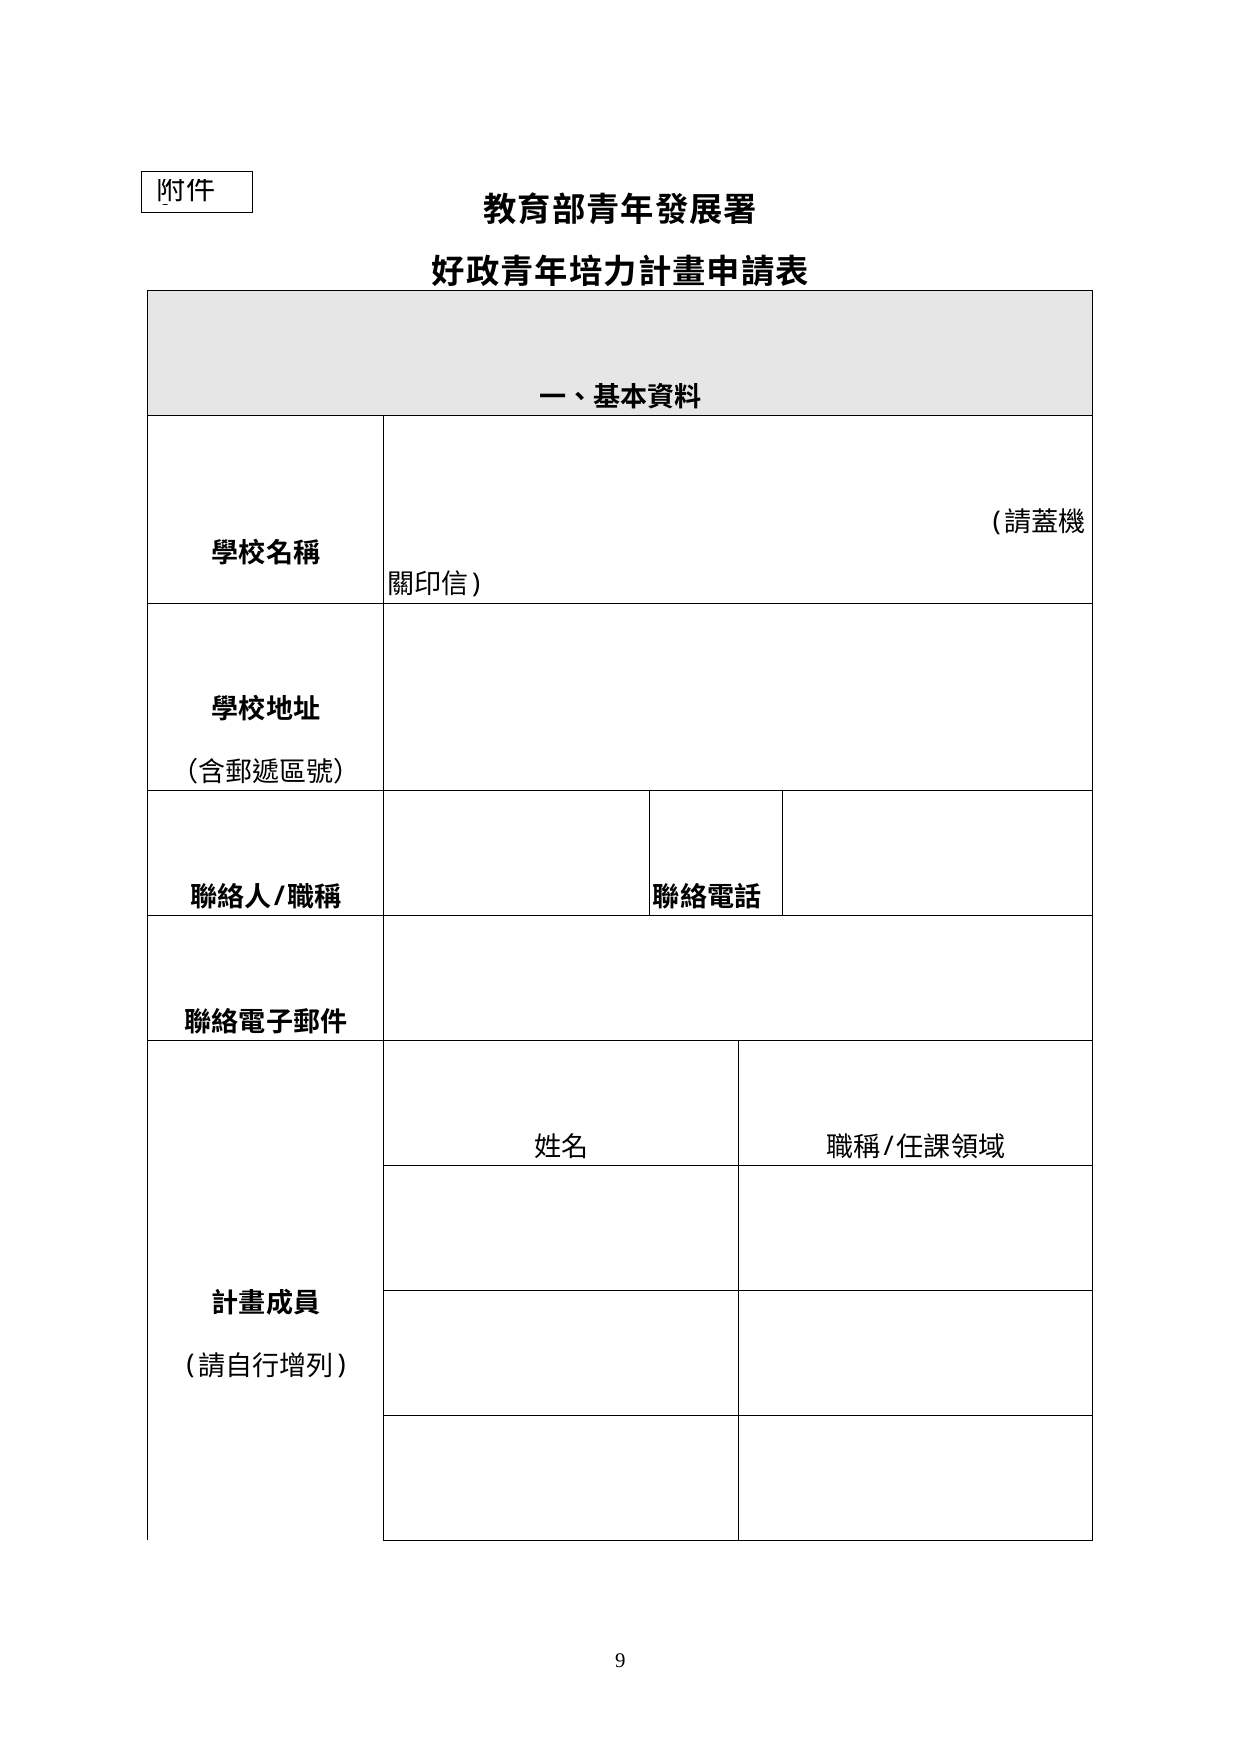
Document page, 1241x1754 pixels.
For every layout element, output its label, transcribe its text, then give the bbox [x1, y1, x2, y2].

table_cell [783, 791, 1092, 915]
text 附件1 [157, 179, 237, 204]
table_cell 學校地址 （含郵遞區號） [148, 604, 383, 790]
text 教育部青年發展署 [136, 165, 1104, 228]
table_cell [739, 1291, 1092, 1415]
table_cell [384, 791, 649, 915]
table_cell 計畫成員 (請自行增列) [148, 1041, 383, 1540]
table_cell [384, 1416, 738, 1540]
table_cell [739, 1416, 1092, 1540]
table_cell 姓名 [384, 1041, 738, 1165]
table_cell 聯絡電話 [650, 791, 782, 915]
table_cell [384, 1291, 738, 1415]
table_cell [384, 1166, 738, 1290]
table_cell 職稱/任課領域 [739, 1041, 1092, 1165]
table_cell 學校名稱 [148, 416, 383, 603]
text 好政青年培力計畫申請表 [136, 228, 1104, 290]
table_header 一、基本資料 [148, 291, 1092, 415]
table_cell 聯絡人/職稱 [148, 791, 383, 915]
table_cell [384, 604, 1092, 790]
text [142, 172, 252, 212]
table_cell 聯絡電子郵件 [148, 916, 383, 1040]
table_cell [384, 916, 1092, 1040]
table_cell (請蓋機關印信) [384, 416, 1092, 603]
table_cell [739, 1166, 1092, 1290]
